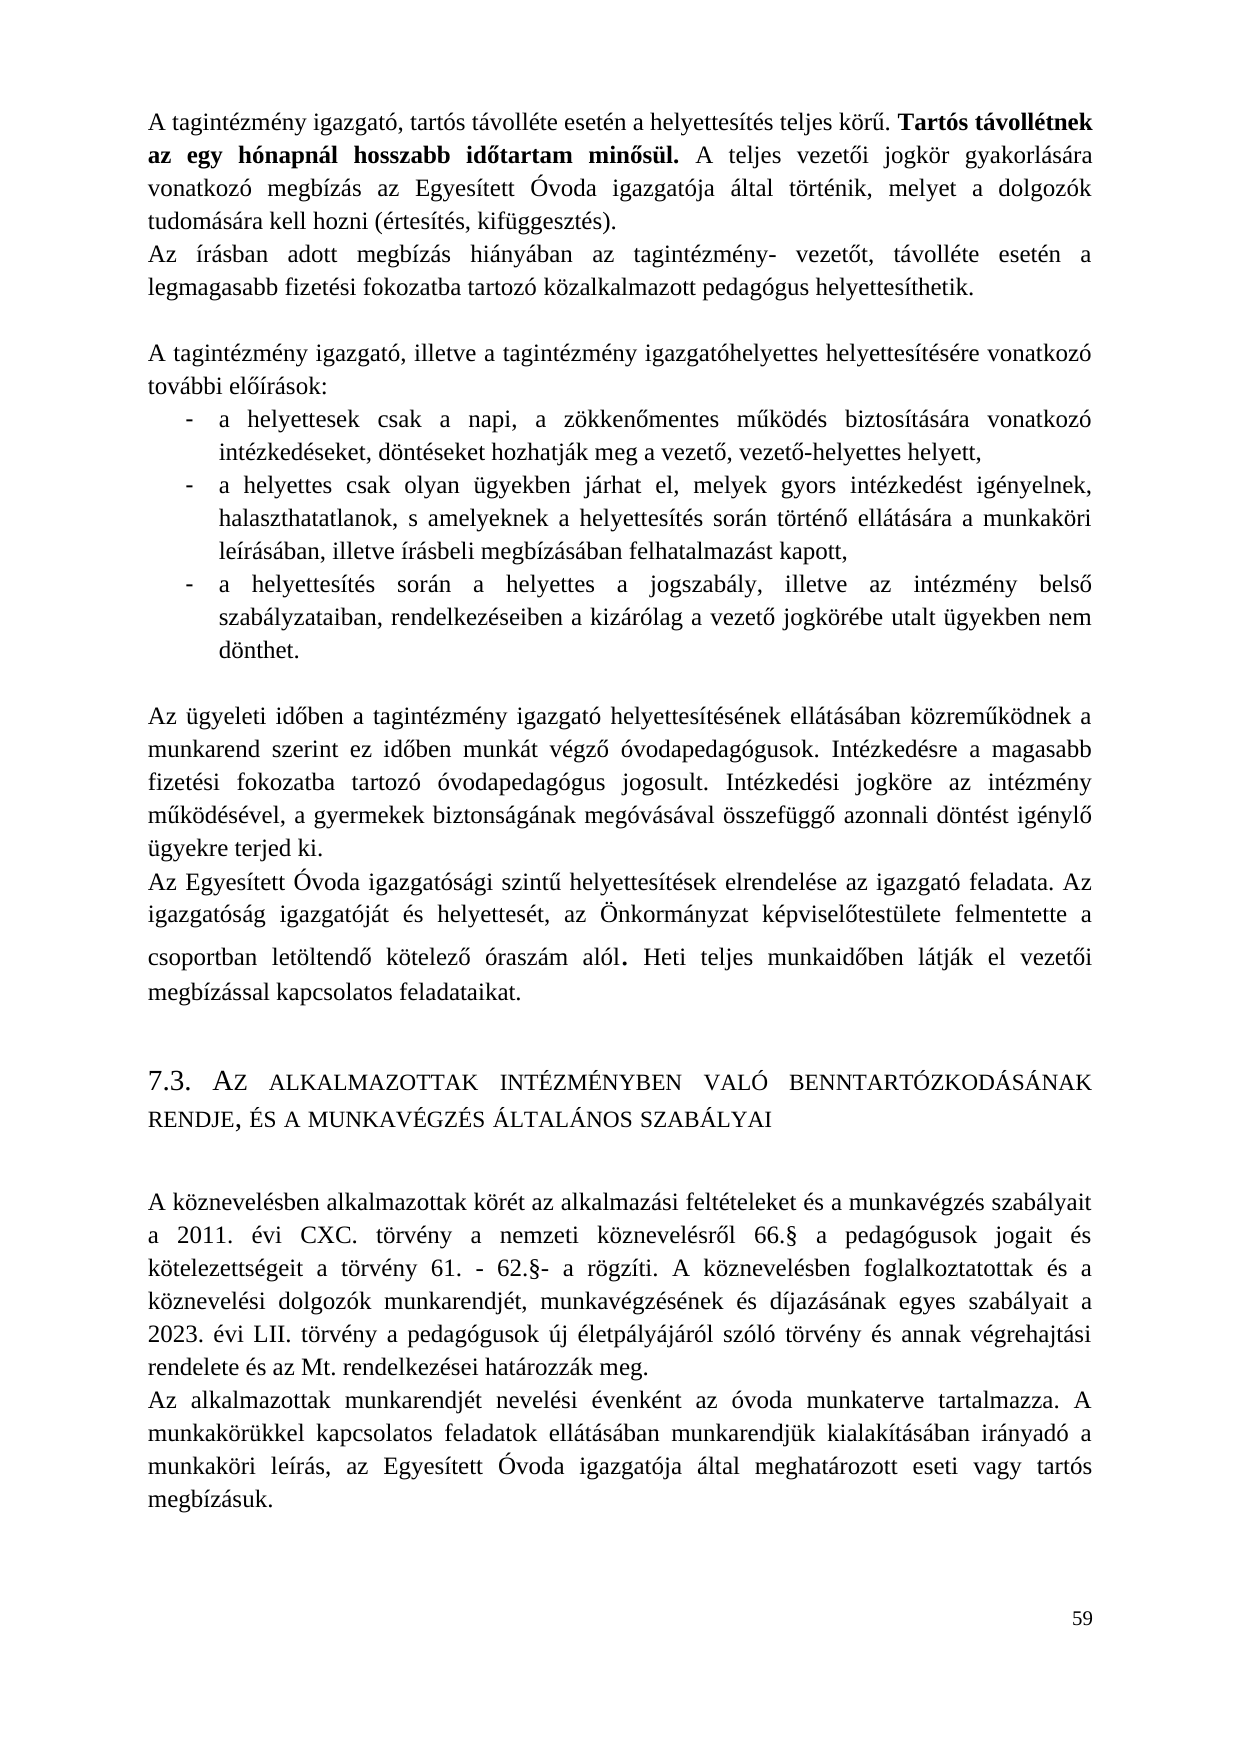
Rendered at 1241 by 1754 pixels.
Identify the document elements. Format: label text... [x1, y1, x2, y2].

list a helyettesek csak a napi, a zökkenőmentes működés biztosítására vonatkozó intézkedéseket, döntéseket hozhatják meg a vezető, vezető-helyettes helyett, [185, 404, 1093, 466]
list a helyettesítés során a helyettes a jogszabály, illetve az intézmény belső szabályzataiban, rendelkezéseiben a kizárólag a vezető jogkörébe utalt ügyekben nem dönthet. [185, 569, 1093, 664]
text A tagintézmény igazgató, illetve a tagintézmény igazgatóhelyettes helyettesítésére vonatkozó további előírások: [148, 338, 1093, 400]
text A tagintézmény igazgató, tartós távolléte esetén a helyettesítés teljes körű. Tartós távollétnek az egy hónapnál hosszabb időtartam minősül. A teljes vezetői jogkör gyakorlására vonatkozó megbízás az Egyesített Óvoda igazgatója által történik, melyet a dolgozók tudomására kell hozni (értesítés, kifüggesztés). [148, 107, 1093, 234]
text Az alkalmazottak munkarendjét nevelési évenként az óvoda munkaterve tartalmazza. A munkakörükkel kapcsolatos feladatok ellátásában munkarendjük kialakításában irányadó a munkaköri leírás, az Egyesített Óvoda igazgatója által meghatározott eseti vagy tartós megbízásuk. [148, 1385, 1093, 1513]
text Az írásban adott megbízás hiányában az tagintézmény- vezetőt, távolléte esetén a legmagasabb fizetési fokozatba tartozó közalkalmazott pedagógus helyettesíthetik. [148, 239, 1093, 301]
text A köznevelésben alkalmazottak körét az alkalmazási feltételeket és a munkavégzés szabályait a 2011. évi CXC. törvény a nemzeti köznevelésről 66.§ a pedagógusok jogait és kötelezettségeit a törvény 61. - 62.§- a rögzíti. A köznevelésben foglalkoztatottak és a köznevelési dolgozók munkarendjét, munkavégzésének és díjazásának egyes szabályait a 2023. évi LII. törvény a pedagógusok új életpályájáról szóló törvény és annak végrehajtási rendelete és az Mt. rendelkezései határozzák meg. [148, 1187, 1093, 1381]
text Az ügyeleti időben a tagintézmény igazgató helyettesítésének ellátásában közreműködnek a munkarend szerint ez időben munkát végző óvodapedagógusok. Intézkedésre a magasabb fizetési fokozatba tartozó óvodapedagógus jogosult. Intézkedési jogköre az intézmény működésével, a gyermekek biztonságának megóvásával összefüggő azonnali döntést igénylő ügyekre terjed ki. [148, 701, 1093, 862]
subtitle 7.3. Az alkalmazottak intézményben való benntartózkodásának rendje, és a munkavégzés általános szabályai [148, 1063, 1093, 1134]
text Az Egyesített Óvoda igazgatósági szintű helyettesítések elrendelése az igazgató feladata. Az igazgatóság igazgatóját és helyettesét, az Önkormányzat képviselőtestülete felmentette a csoportban letöltendő kötelező óraszám alól. Heti teljes munkaidőben látják el vezetői megbízással kapcsolatos feladataikat. [148, 867, 1093, 1005]
list a helyettes csak olyan ügyekben járhat el, melyek gyors intézkedést igényelnek, halaszthatatlanok, s amelyeknek a helyettesítés során történő ellátására a munkaköri leírásában, illetve írásbeli megbízásában felhatalmazást kapott, [185, 470, 1093, 565]
